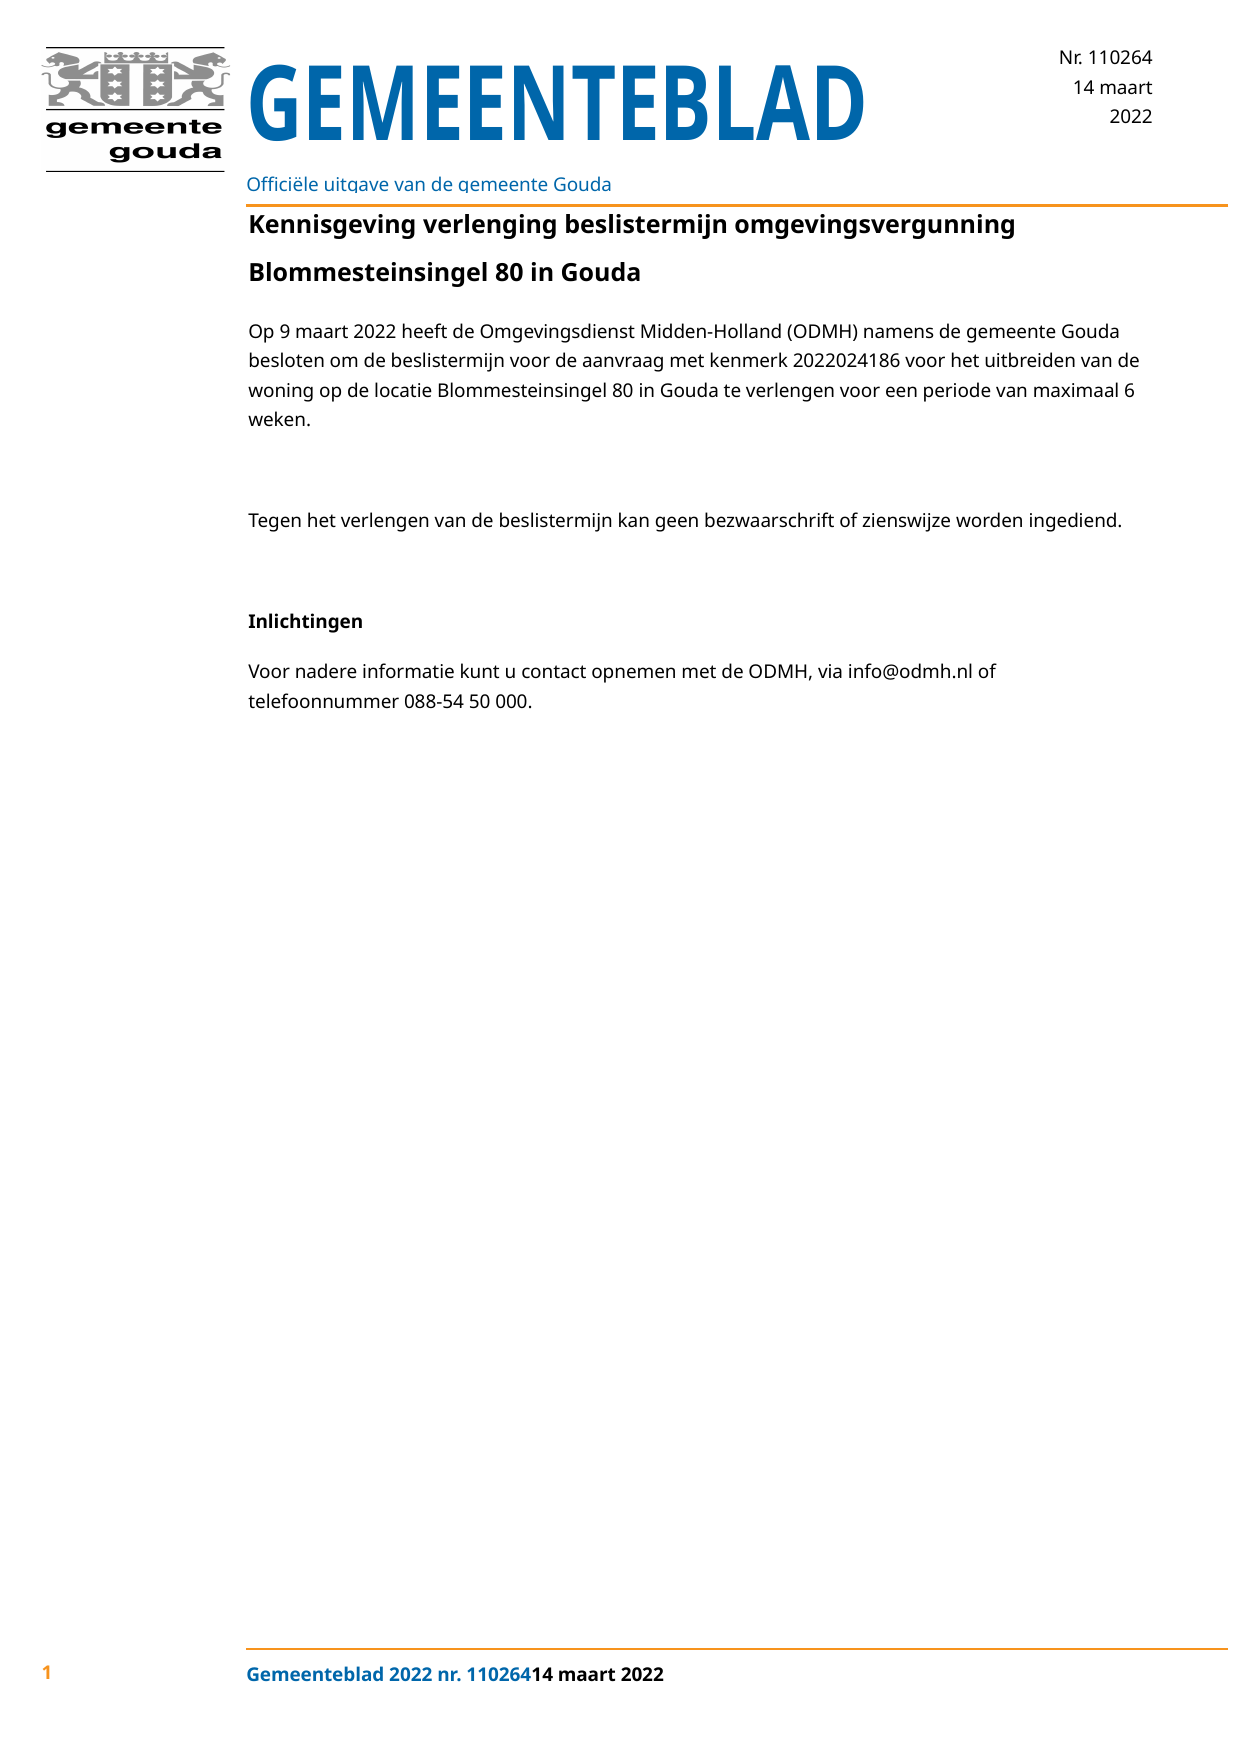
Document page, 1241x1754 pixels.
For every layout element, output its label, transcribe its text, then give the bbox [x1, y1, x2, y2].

text Tegen het verlengen van de beslistermijn kan geen bezwaarschrift of zienswijze worden ingediend. [248, 507, 1152, 533]
picture [41, 47, 231, 172]
text Voor nadere informatie kunt u contact opnemen met de ODMH, via info@odmh.nl of telefoonnummer 088-54 50 000. [248, 659, 1152, 714]
text Inlichtingen [248, 608, 1152, 634]
text Kennisgeving verlenging beslistermijn omgevingsvergunning Blommesteinsingel 80 in Gouda [248, 207, 1152, 288]
text Op 9 maart 2022 heeft de Omgevingsdienst Midden-Holland (ODMH) namens de gemeente Gouda besloten om de beslistermijn voor de aanvraag met kenmerk 2022024186 voor het uitbreiden van de woning op de locatie Blommesteinsingel 80 in Gouda te verlengen voor een periode van maximaal 6 weken. [248, 318, 1152, 432]
